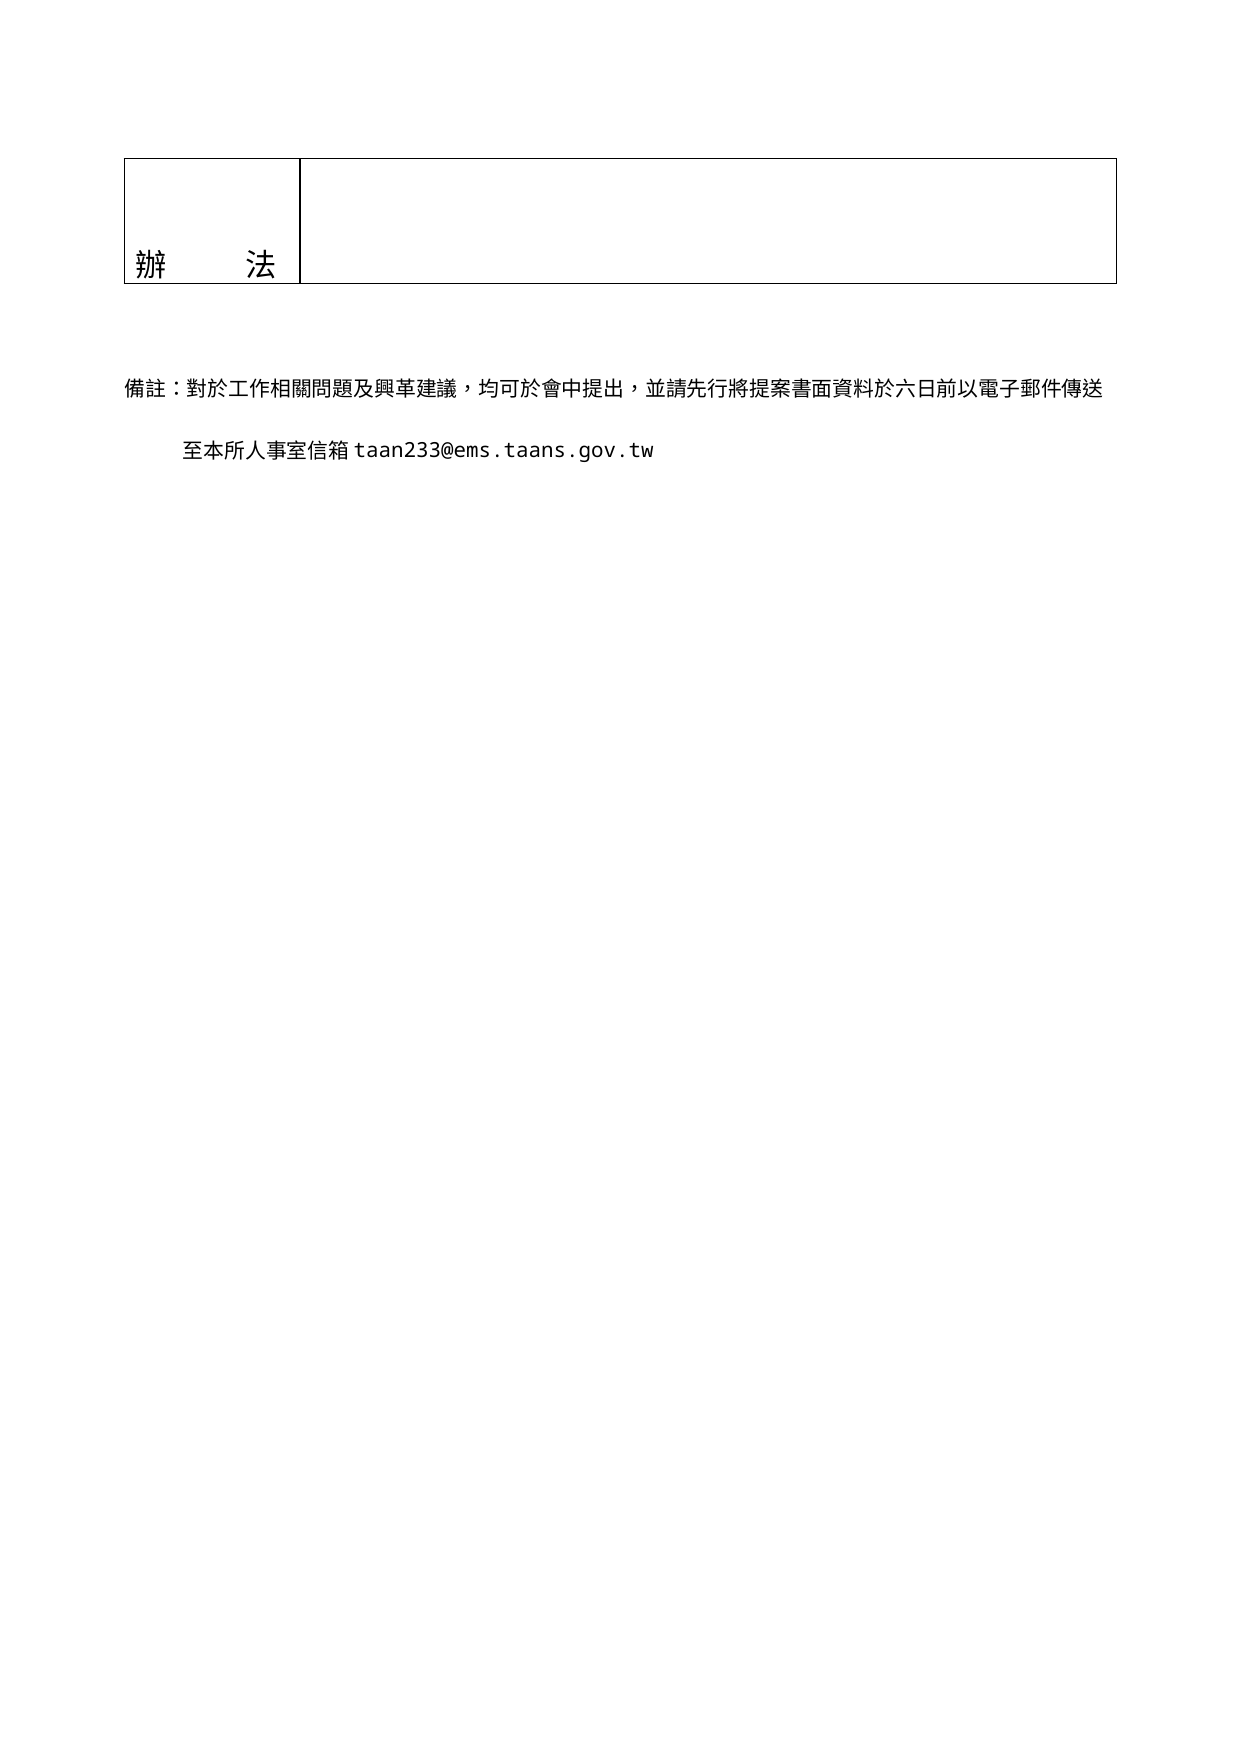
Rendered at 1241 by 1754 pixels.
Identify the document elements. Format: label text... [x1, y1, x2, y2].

table_cell [301, 159, 1116, 283]
text 備註：對於工作相關問題及興革建議，均可於會中提出，並請先行將提案書面資料於六日前以電子郵件傳送至本所人事室信箱taan233@ems.taans.gov.tw [124, 346, 1116, 471]
table_cell 辦 法 [125, 159, 299, 283]
